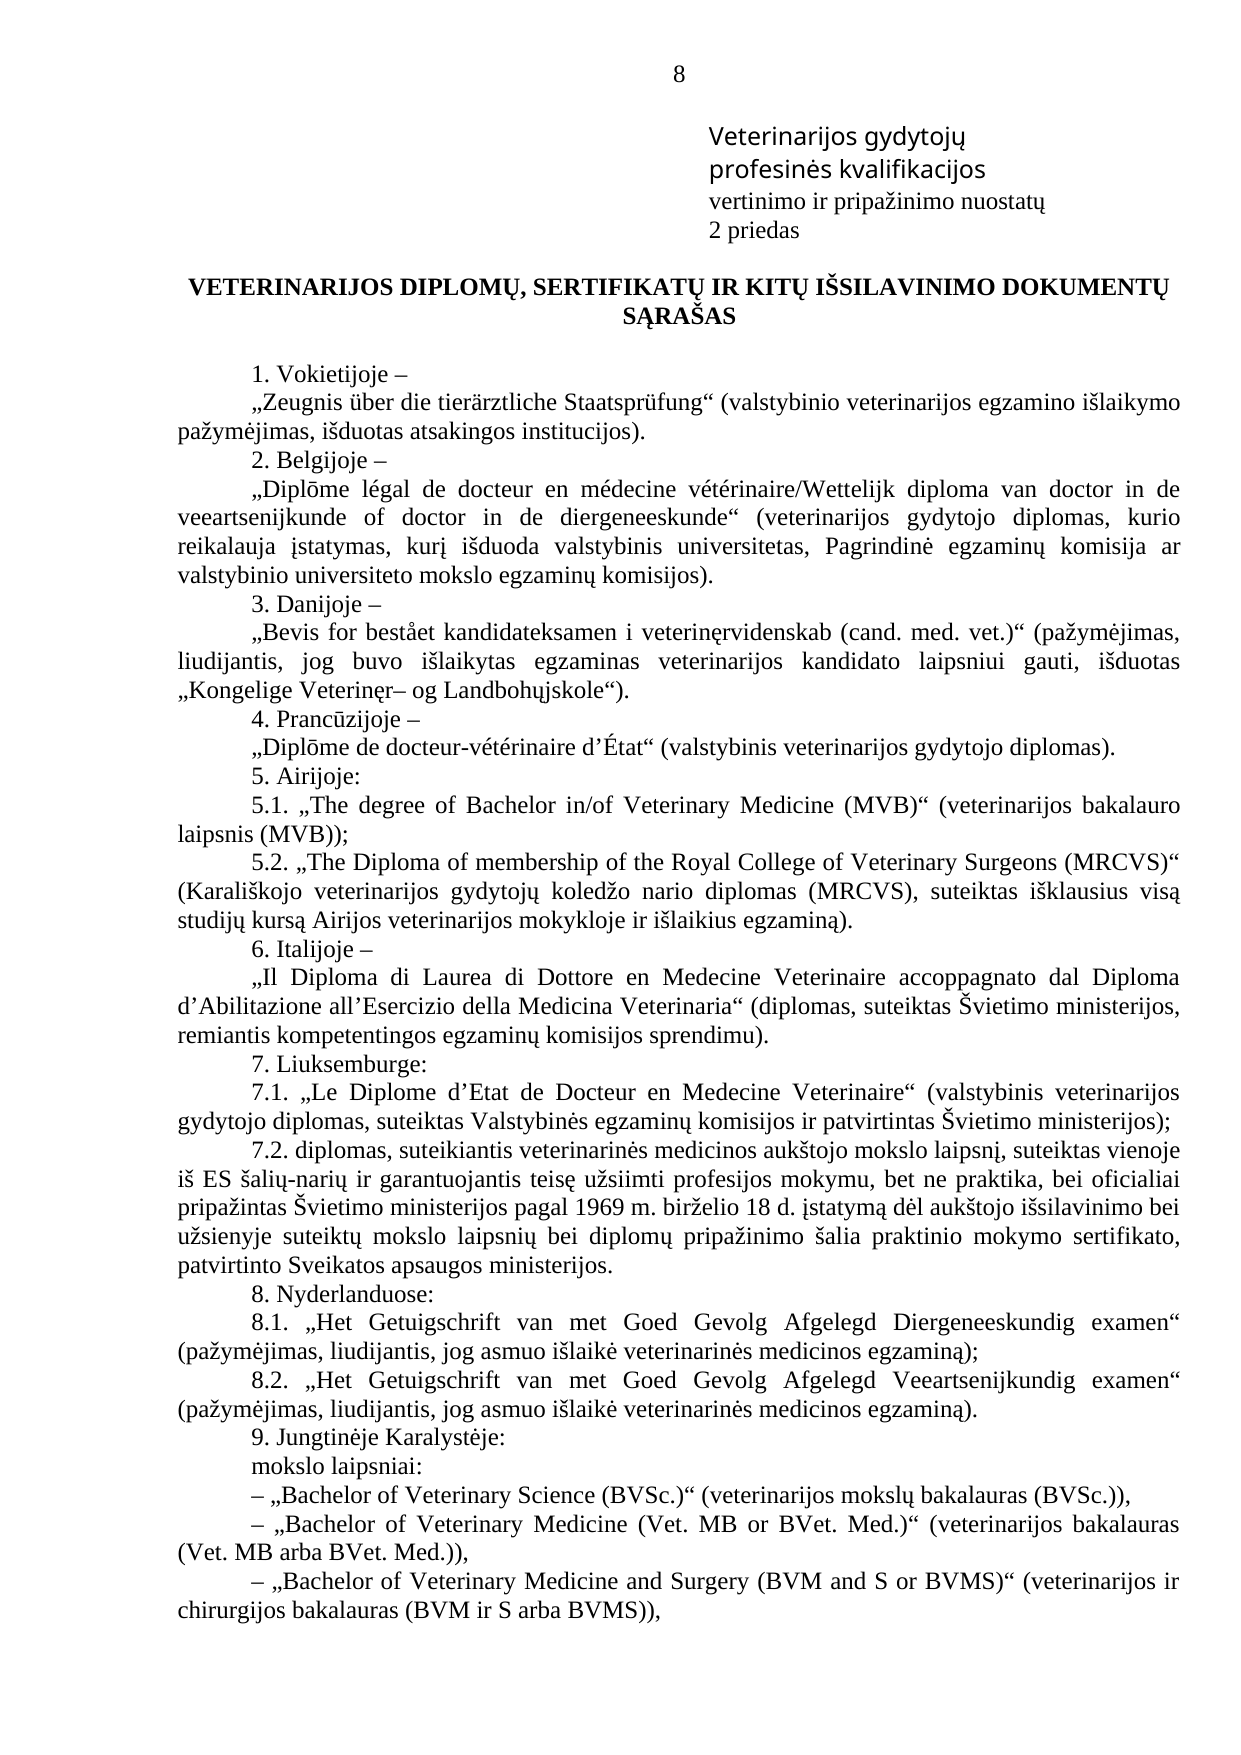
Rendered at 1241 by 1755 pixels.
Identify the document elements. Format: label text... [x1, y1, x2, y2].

text 5. Airijoje: [177, 761, 1181, 790]
text – „Bachelor of Veterinary Science (BVSc.)“ (veterinarijos mokslų bakalauras (BVSc.)), [177, 1480, 1181, 1509]
text „Diplōme légal de docteur en médecine vétérinaire/Wettelijk diploma van doctor in de veeartsenijkunde of doctor in de diergeneeskunde“ (veterinarijos gydytojo diplomas, kurio reikalauja įstatymas, kurį išduoda valstybinis universitetas, Pagrindinė egzaminų komisija ar valstybinio universiteto mokslo egzaminų komisijos). [177, 474, 1181, 589]
text 3. Danijoje – [177, 589, 1181, 617]
text 2. Belgijoje – [177, 445, 1181, 474]
text 4. Prancūzijoje – [177, 704, 1181, 732]
text VETERINARIJOS DIPLOMŲ, SERTIFIKATŲ IR KITŲ IŠSILAVINIMO DOKUMENTŲ SĄRAŠAS [177, 272, 1181, 330]
text 5.1. „The degree of Bachelor in/of Veterinary Medicine (MVB)“ (veterinarijos bakalauro laipsnis (MVB)); [177, 790, 1181, 847]
text 8. Nyderlanduose: [177, 1279, 1181, 1307]
text 9. Jungtinėje Karalystėje: [177, 1422, 1181, 1451]
text 8.2. „Het Getuigschrift van met Goed Gevolg Afgelegd Veeartsenijkundig examen“ (pažymėjimas, liudijantis, jog asmuo išlaikė veterinarinės medicinos egzaminą). [177, 1365, 1181, 1422]
text 2 priedas [177, 215, 1181, 244]
text 1. Vokietijoje – [177, 359, 1181, 387]
text Veterinarijos gydytojų [709, 118, 1181, 152]
text 8.1. „Het Getuigschrift van met Goed Gevolg Afgelegd Diergeneeskundig examen“ (pažymėjimas, liudijantis, jog asmuo išlaikė veterinarinės medicinos egzaminą); [177, 1307, 1181, 1365]
text profesinės kvalifikacijos [177, 152, 1181, 186]
text – „Bachelor of Veterinary Medicine and Surgery (BVM and S or BVMS)“ (veterinarijos ir chirurgijos bakalauras (BVM ir S arba BVMS)), [177, 1566, 1181, 1624]
text – „Bachelor of Veterinary Medicine (Vet. MB or BVet. Med.)“ (veterinarijos bakalauras (Vet. MB arba BVet. Med.)), [177, 1509, 1181, 1566]
text 5.2. „The Diploma of membership of the Royal College of Veterinary Surgeons (MRCVS)“ (Karališkojo veterinarijos gydytojų koledžo nario diplomas (MRCVS), suteiktas išklausius visą studijų kursą Airijos veterinarijos mokykloje ir išlaikius egzaminą). [177, 847, 1181, 934]
text 7.2. diplomas, suteikiantis veterinarinės medicinos aukštojo mokslo laipsnį, suteiktas vienoje iš ES šalių-narių ir garantuojantis teisę užsiimti profesijos mokymu, bet ne praktika, bei oficialiai pripažintas Švietimo ministerijos pagal 1969 m. birželio 18 d. įstatymą dėl aukštojo išsilavinimo bei užsienyje suteiktų mokslo laipsnių bei diplomų pripažinimo šalia praktinio mokymo sertifikato, patvirtinto Sveikatos apsaugos ministerijos. [177, 1135, 1181, 1279]
text „Il Diploma di Laurea di Dottore en Medecine Veterinaire accoppagnato dal Diploma d’Abilitazione all’Esercizio della Medicina Veterinaria“ (diplomas, suteiktas Švietimo ministerijos, remiantis kompetentingos egzaminų komisijos sprendimu). [177, 962, 1181, 1049]
text „Zeugnis über die tierärztliche Staatsprüfung“ (valstybinio veterinarijos egzamino išlaikymo pažymėjimas, išduotas atsakingos institucijos). [177, 387, 1181, 445]
text 6. Italijoje – [177, 934, 1181, 962]
text vertinimo ir pripažinimo nuostatų [177, 186, 1181, 215]
text mokslo laipsniai: [177, 1451, 1181, 1480]
text „Diplōme de docteur-vétérinaire d’État“ (valstybinis veterinarijos gydytojo diplomas). [177, 732, 1181, 761]
text „Bevis for bestået kandidateksamen i veterinęrvidenskab (cand. med. vet.)“ (pažymėjimas, liudijantis, jog buvo išlaikytas egzaminas veterinarijos kandidato laipsniui gauti, išduotas „Kongelige Veterinęr– og Landbohųjskole“). [177, 617, 1181, 704]
text 7.1. „Le Diplome d’Etat de Docteur en Medecine Veterinaire“ (valstybinis veterinarijos gydytojo diplomas, suteiktas Valstybinės egzaminų komisijos ir patvirtintas Švietimo ministerijos); [177, 1077, 1181, 1135]
text 7. Liuksemburge: [177, 1049, 1181, 1077]
